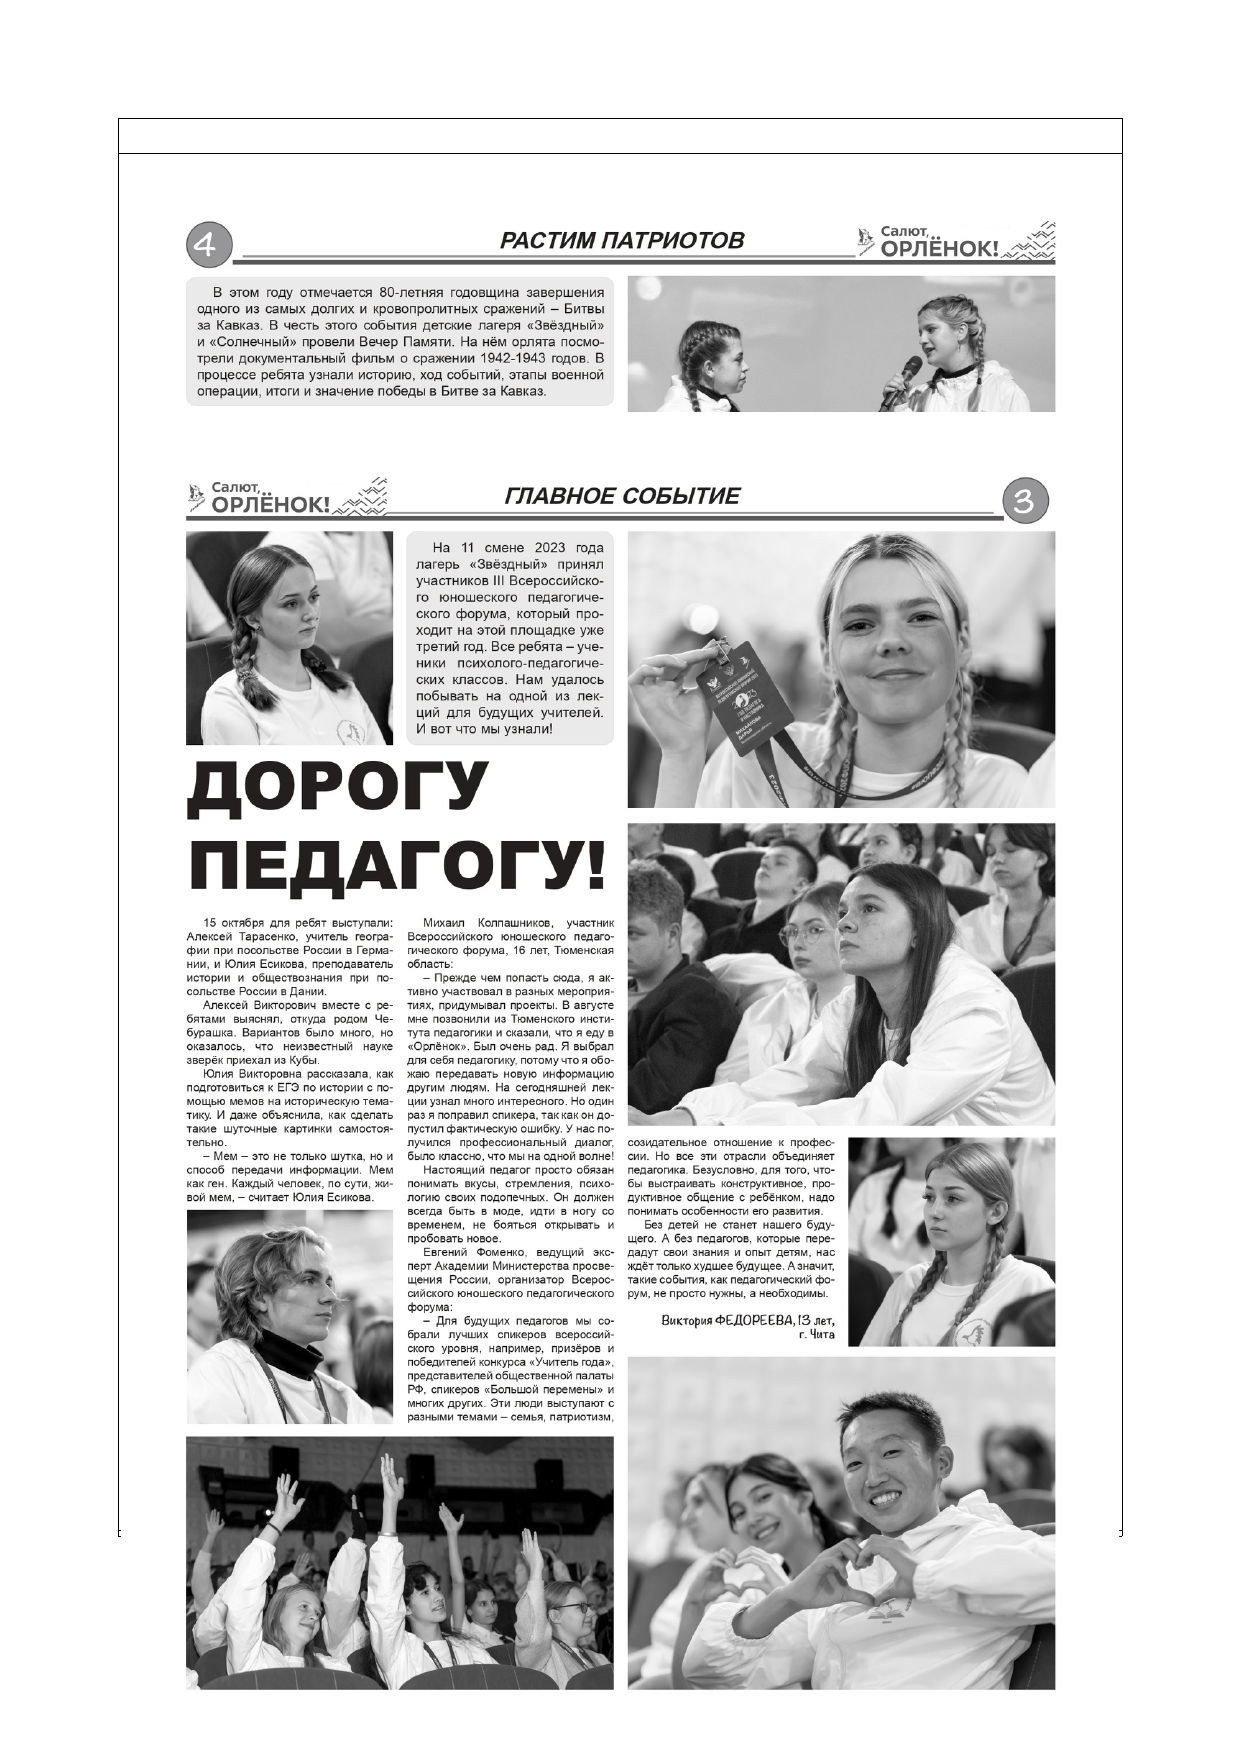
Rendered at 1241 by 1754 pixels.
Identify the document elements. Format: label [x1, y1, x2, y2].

picture [121, 156, 1120, 1754]
table_cell [119, 119, 1122, 153]
